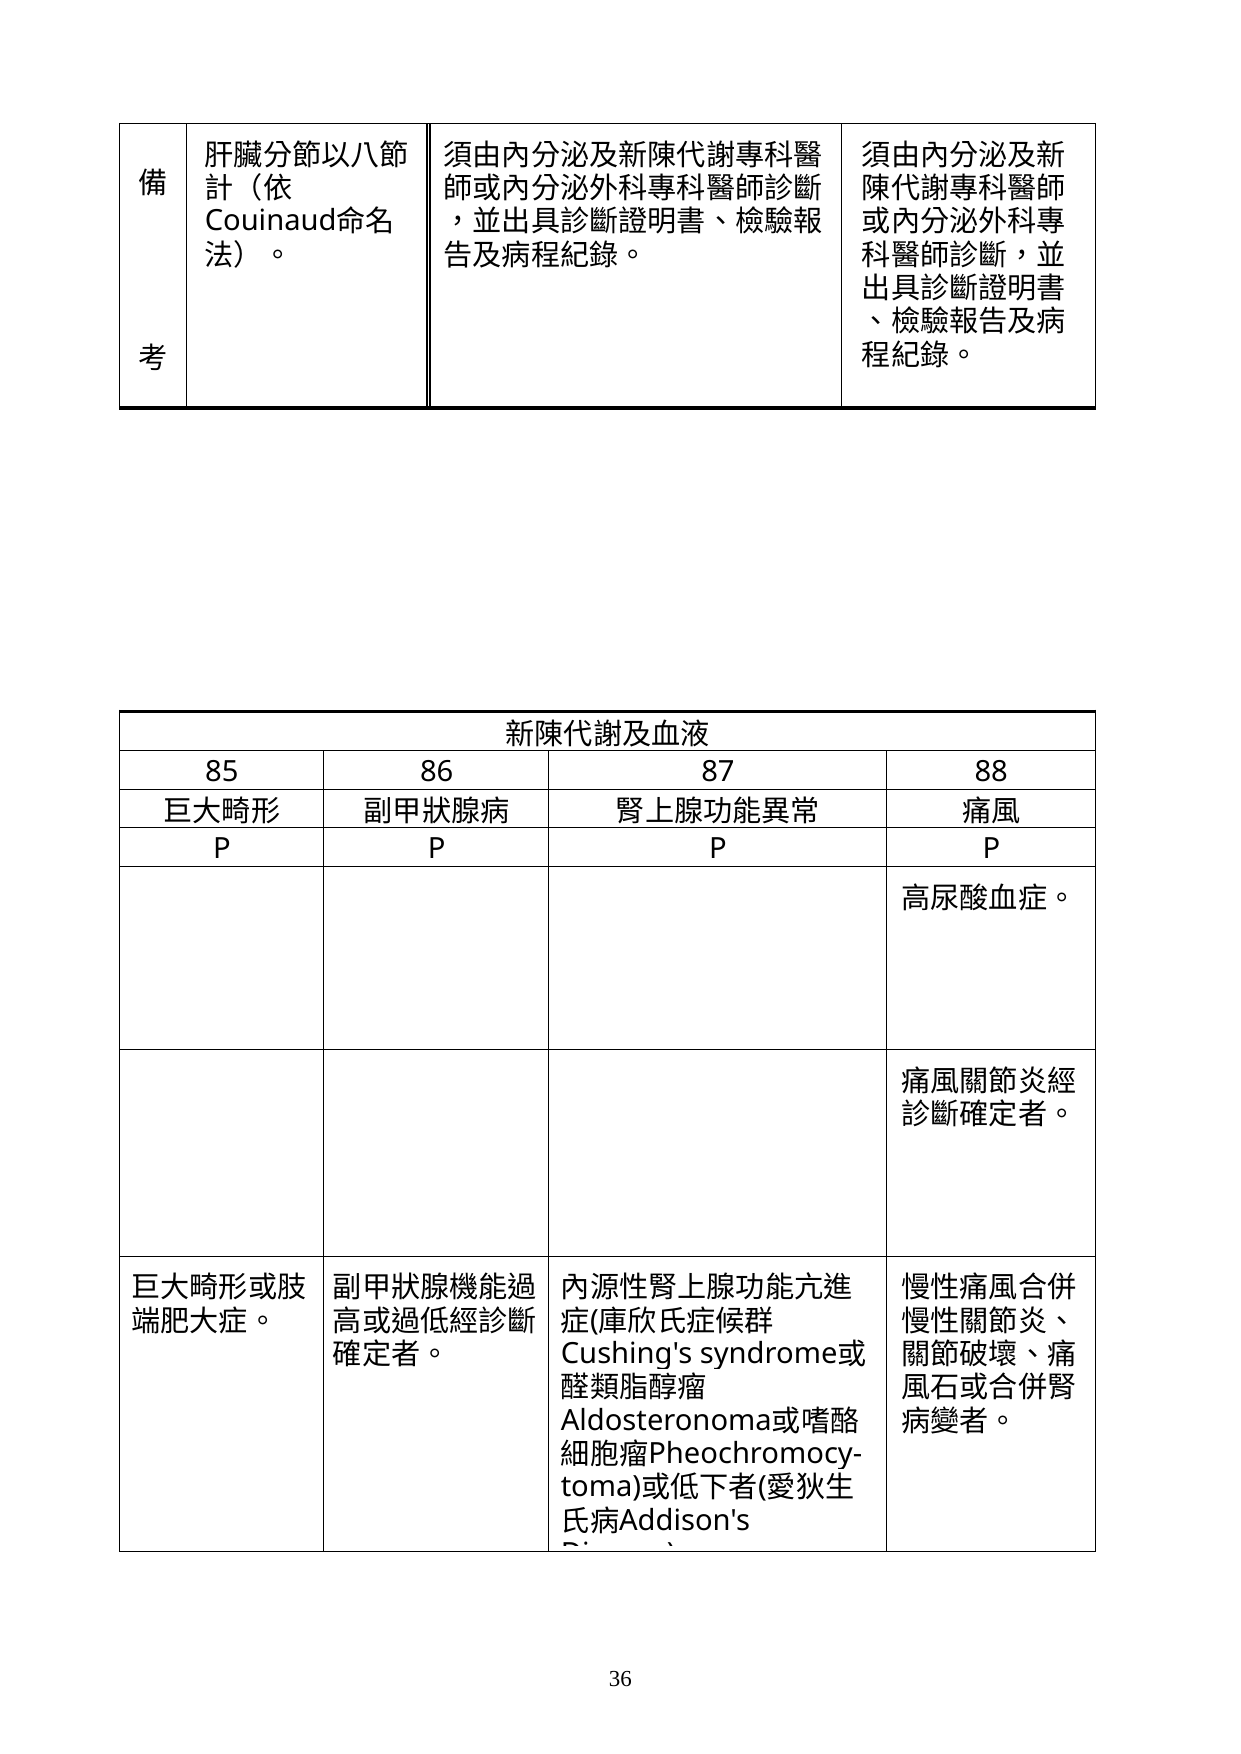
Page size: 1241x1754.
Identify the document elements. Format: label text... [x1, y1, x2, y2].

table_cell P [324, 828, 548, 866]
table_cell 副甲狀腺機能過高或過低經診斷確定者。 [324, 1257, 548, 1551]
table_cell 須由內分泌及新陳代謝專科醫師或內分泌外科專科醫師診斷，並出具診斷證明書、檢驗報告及病程紀錄。 [842, 124, 1095, 406]
table_cell 痛風 [887, 790, 1095, 827]
table_cell 85 [120, 751, 323, 789]
table_cell 87 [549, 751, 886, 789]
table_cell 巨大畸形 [120, 790, 323, 827]
table_cell 須由內分泌及新陳代謝專科醫師或內分泌外科專科醫師診斷，並出具診斷證明書、檢驗報告及病程紀錄。 [431, 124, 841, 406]
table_cell 巨大畸形或肢端肥大症。 [120, 1257, 323, 1551]
table_cell 備 考 [120, 124, 186, 406]
table_cell [549, 867, 886, 1049]
table_cell 慢性痛風合併慢性關節炎、關節破壞、痛風石或合併腎病變者。 [887, 1257, 1095, 1551]
table_cell [549, 1050, 886, 1256]
table_cell 88 [887, 751, 1095, 789]
table_cell P [549, 828, 886, 866]
table_cell [324, 867, 548, 1049]
table_header 新陳代謝及血液 [120, 713, 1095, 750]
table_cell 痛風關節炎經診斷確定者。 [887, 1050, 1095, 1256]
table_cell 腎上腺功能異常 [549, 790, 886, 827]
table_cell 肝臟分節以八節計（依Couinaud命名法）。 [187, 124, 426, 406]
table_cell [120, 867, 323, 1049]
table_cell 高尿酸血症。 [887, 867, 1095, 1049]
table_cell 86 [324, 751, 548, 789]
table_cell P [120, 828, 323, 866]
table_cell [120, 1050, 323, 1256]
table_cell P [887, 828, 1095, 866]
table_cell 副甲狀腺病 [324, 790, 548, 827]
table_cell [324, 1050, 548, 1256]
table_cell 內源性腎上腺功能亢進症(庫欣氏症候群Cushing's syndrome或醛類脂醇瘤Aldosteronoma或嗜酪細胞瘤Pheochromocy-toma)或低下者(愛狄生氏病Addison's Disease)。 [549, 1257, 886, 1551]
